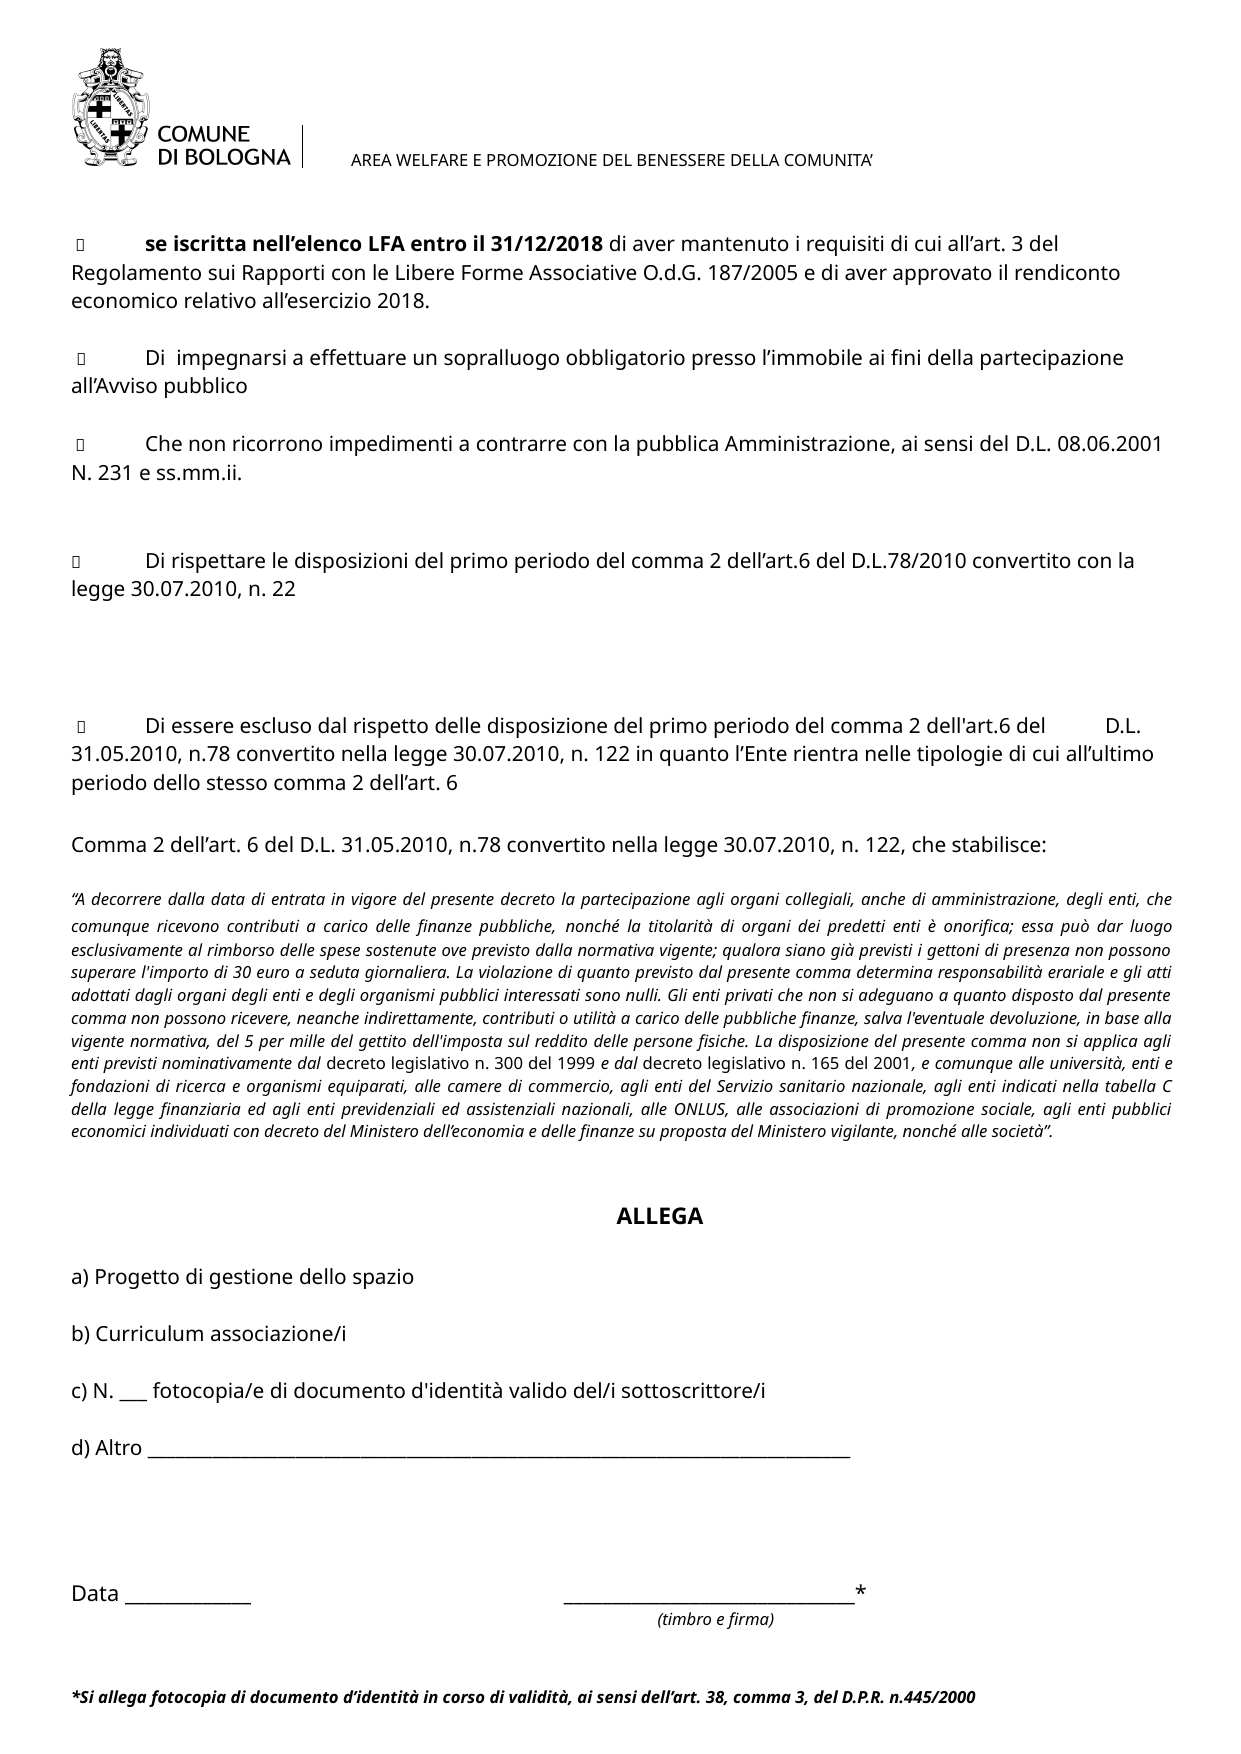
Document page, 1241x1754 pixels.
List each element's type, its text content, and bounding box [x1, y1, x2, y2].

text  Di impegnarsi a effettuare un sopralluogo obbligatorio presso l’immobile ai fini della partecipazione all’Avviso pubblico [71, 343, 1175, 400]
text a) Progetto di gestione dello spazio [71, 1262, 1175, 1291]
picture [72, 48, 291, 166]
text  Di essere escluso dal rispetto delle disposizione del primo periodo del comma 2 dell'art.6 del D.L. 31.05.2010, n.78 convertito nella legge 30.07.2010, n. 122 in quanto l’Ente rientra nelle tipologie di cui all’ultimo periodo dello stesso comma 2 dell’art. 6 [71, 711, 1175, 796]
text d) Altro ____________________________________________________________________________ [71, 1433, 1175, 1461]
text  se iscritta nell’elenco LFA entro il 31/12/2018 di aver mantenuto i requisiti di cui all’art. 3 del Regolamento sui Rapporti con le Libere Forme Associative O.d.G. 187/2005 e di aver approvato il rendiconto economico relativo all’esercizio 2018. [71, 229, 1175, 314]
text  Che non ricorrono impedimenti a contrarre con la pubblica Amministrazione, ai sensi del D.L. 08.06.2001 N. 231 e ss.mm.ii. [71, 429, 1175, 486]
text b) Curriculum associazione/i [71, 1319, 1175, 1347]
text Data _____________ ______________________________* [71, 1578, 1175, 1607]
text (timbro e firma) [71, 1607, 1175, 1630]
text “A decorrere dalla data di entrata in vigore del presente decreto la partecipazione agli organi collegiali, anche di amministrazione, degli enti, che comunque ricevono contributi a carico delle finanze pubbliche, nonché la titolarità di organi dei predetti enti è onorifica; essa può dar luogo esclusivamente al rimborso delle spese sostenute ove previsto dalla normativa vigente; qualora siano già previsti i gettoni di presenza non possono superare l'importo di 30 euro a seduta giornaliera. La violazione di quanto previsto dal presente comma determina responsabilità erariale e gli atti adottati dagli organi degli enti e degli organismi pubblici interessati sono nulli. Gli enti privati che non si adeguano a quanto disposto dal presente comma non possono ricevere, neanche indirettamente, contributi o utilità a carico delle pubbliche finanze, salva l'eventuale devoluzione, in base alla vigente normativa, del 5 per mille del gettito dell'imposta sul reddito delle persone fisiche. La disposizione del presente comma non si applica agli enti previsti nominativamente dal decreto legislativo n. 300 del 1999 e dal decreto legislativo n. 165 del 2001, e comunque alle università, enti e fondazioni di ricerca e organismi equiparati, alle camere di commercio, agli enti del Servizio sanitario nazionale, agli enti indicati nella tabella C della legge finanziaria ed agli enti previdenziali ed assistenziali nazionali, alle ONLUS, alle associazioni di promozione sociale, agli enti pubblici economici individuati con decreto del Ministero dell’economia e delle finanze su proposta del Ministero vigilante, nonché alle società”. [71, 887, 1175, 1143]
text Comma 2 dell’art. 6 del D.L. 31.05.2010, n.78 convertito nella legge 30.07.2010, n. 122, che stabilisce: [71, 830, 1175, 859]
text c) N. ___ fotocopia/e di documento d'identità valido del/i sottoscrittore/i [71, 1376, 1175, 1404]
text ALLEGA [71, 1199, 1175, 1231]
text  Di rispettare le disposizioni del primo periodo del comma 2 dell’art.6 del D.L.78/2010 convertito con la legge 30.07.2010, n. 22 [71, 546, 1175, 603]
text *Si allega fotocopia di documento d’identità in corso di validità, ai sensi dell’art. 38, comma 3, del D.P.R. n.445/2000 [71, 1685, 1175, 1708]
